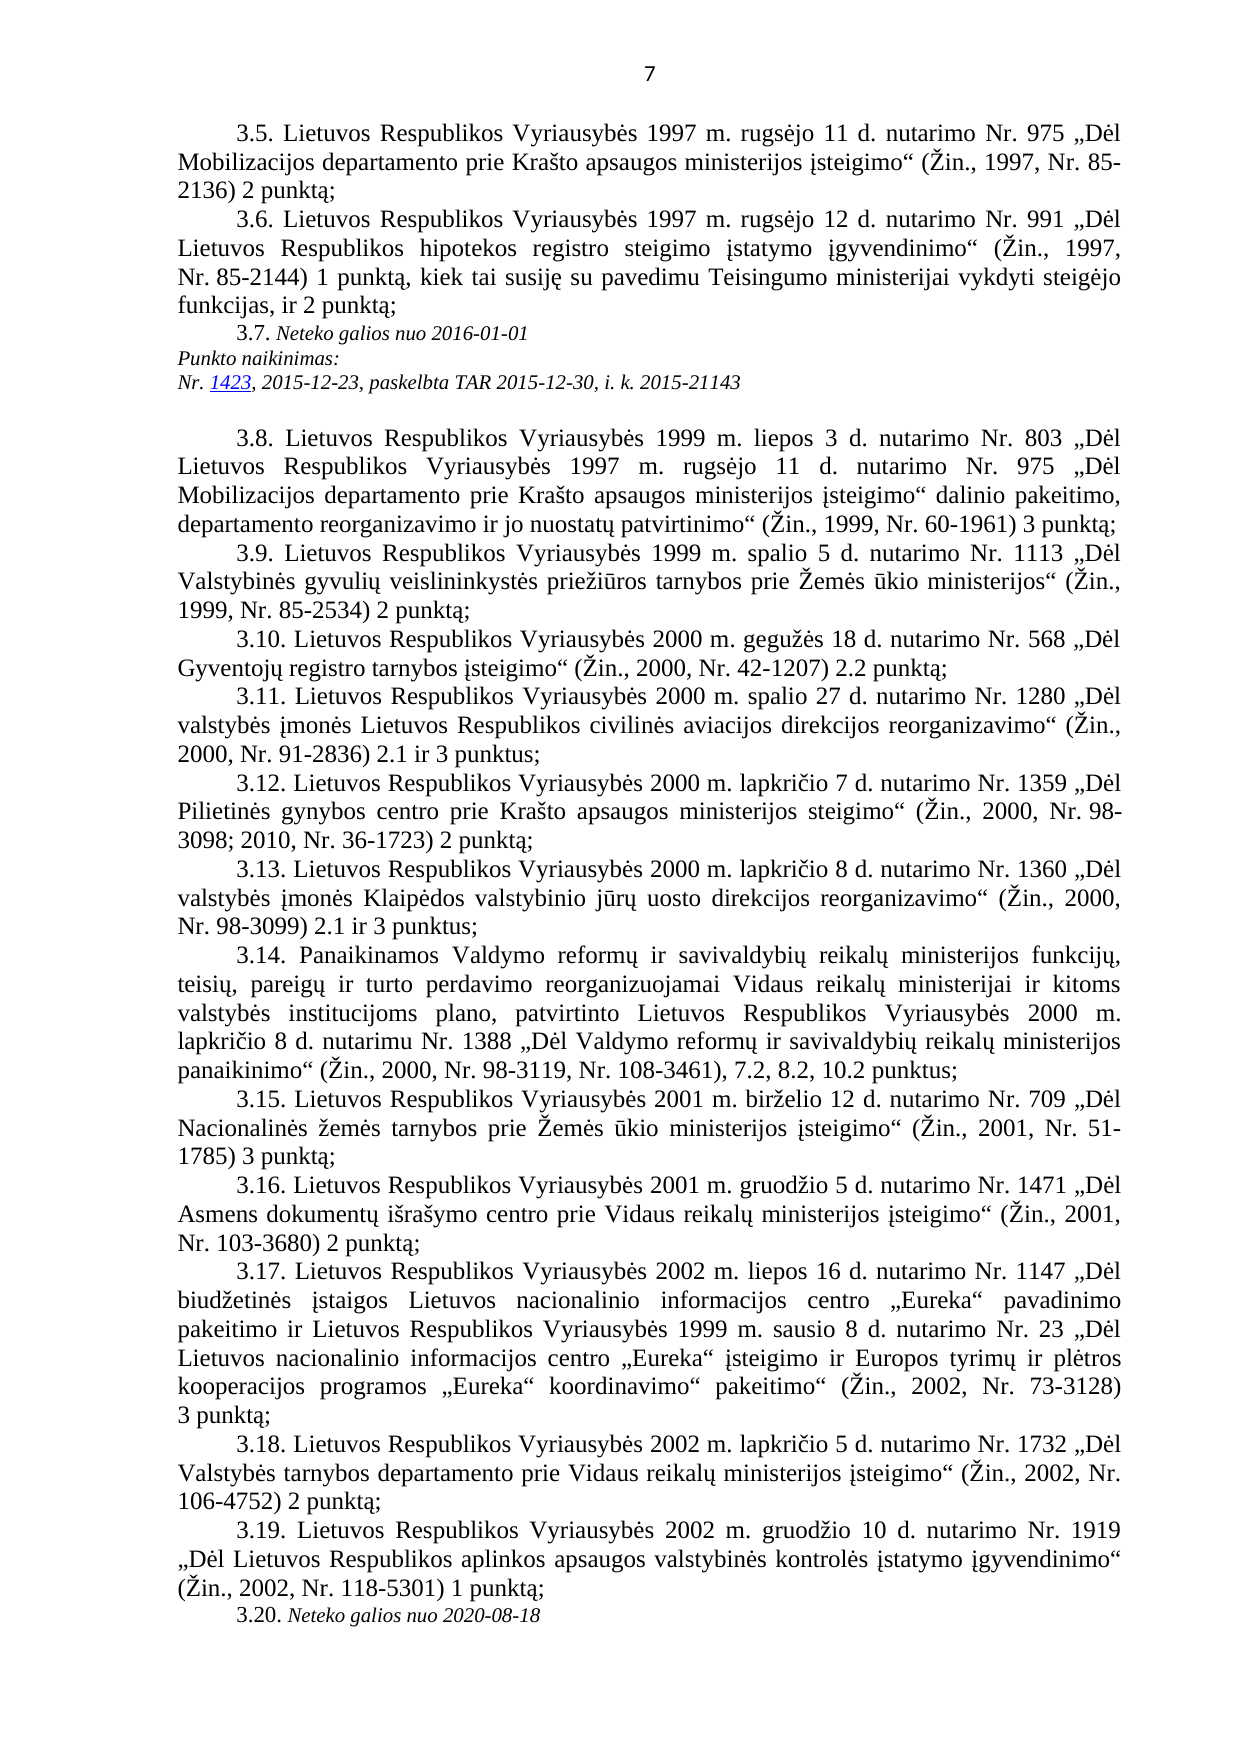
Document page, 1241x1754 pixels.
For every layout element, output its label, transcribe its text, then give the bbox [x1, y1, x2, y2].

text 3.11. Lietuvos Respublikos Vyriausybės 2000 m. spalio 27 d. nutarimo Nr. 1280 „Dėl valstybės įmonės Lietuvos Respublikos civilinės aviacijos direkcijos reorganizavimo“ (Žin., 2000, Nr. 91-2836) 2.1 ir 3 punktus; [177, 681, 1122, 768]
text 3.19. Lietuvos Respublikos Vyriausybės 2002 m. gruodžio 10 d. nutarimo Nr. 1919 „Dėl Lietuvos Respublikos aplinkos apsaugos valstybinės kontrolės įstatymo įgyvendinimo“ (Žin., 2002, Nr. 118-5301) 1 punktą; [177, 1515, 1122, 1601]
text 3.14. Panaikinamos Valdymo reformų ir savivaldybių reikalų ministerijos funkcijų, teisių, pareigų ir turto perdavimo reorganizuojamai Vidaus reikalų ministerijai ir kitoms valstybės institucijoms plano, patvirtinto Lietuvos Respublikos Vyriausybės 2000 m. lapkričio 8 d. nutarimu Nr. 1388 „Dėl Valdymo reformų ir savivaldybių reikalų ministerijos panaikinimo“ (Žin., 2000, Nr. 98-3119, Nr. 108-3461), 7.2, 8.2, 10.2 punktus; [177, 940, 1122, 1084]
text 3.20. Neteko galios nuo 2020-08-18 [177, 1601, 1122, 1628]
text 3.8. Lietuvos Respublikos Vyriausybės 1999 m. liepos 3 d. nutarimo Nr. 803 „Dėl Lietuvos Respublikos Vyriausybės 1997 m. rugsėjo 11 d. nutarimo Nr. 975 „Dėl Mobilizacijos departamento prie Krašto apsaugos ministerijos įsteigimo“ dalinio pakeitimo, departamento reorganizavimo ir jo nuostatų patvirtinimo“ (Žin., 1999, Nr. 60-1961) 3 punktą; [177, 423, 1122, 538]
text 3.16. Lietuvos Respublikos Vyriausybės 2001 m. gruodžio 5 d. nutarimo Nr. 1471 „Dėl Asmens dokumentų išrašymo centro prie Vidaus reikalų ministerijos įsteigimo“ (Žin., 2001, Nr. 103-3680) 2 punktą; [177, 1170, 1122, 1256]
text 3.6. Lietuvos Respublikos Vyriausybės 1997 m. rugsėjo 12 d. nutarimo Nr. 991 „Dėl Lietuvos Respublikos hipotekos registro steigimo įstatymo įgyvendinimo“ (Žin., 1997, Nr. 85-2144) 1 punktą, kiek tai susiję su pavedimu Teisingumo ministerijai vykdyti steigėjo funkcijas, ir 2 punktą; [177, 204, 1122, 319]
text Punkto naikinimas: [177, 346, 1122, 370]
text 3.12. Lietuvos Respublikos Vyriausybės 2000 m. lapkričio 7 d. nutarimo Nr. 1359 „Dėl Pilietinės gynybos centro prie Krašto apsaugos ministerijos steigimo“ (Žin., 2000, Nr. 98-3098; 2010, Nr. 36-1723) 2 punktą; [177, 768, 1122, 854]
text 3.5. Lietuvos Respublikos Vyriausybės 1997 m. rugsėjo 11 d. nutarimo Nr. 975 „Dėl Mobilizacijos departamento prie Krašto apsaugos ministerijos įsteigimo“ (Žin., 1997, Nr. 85-2136) 2 punktą; [177, 118, 1122, 204]
text Nr. 1423, 2015-12-23, paskelbta TAR 2015-12-30, i. k. 2015-21143 [177, 370, 1122, 394]
text 3.17. Lietuvos Respublikos Vyriausybės 2002 m. liepos 16 d. nutarimo Nr. 1147 „Dėl biudžetinės įstaigos Lietuvos nacionalinio informacijos centro „Eureka“ pavadinimo pakeitimo ir Lietuvos Respublikos Vyriausybės 1999 m. sausio 8 d. nutarimo Nr. 23 „Dėl Lietuvos nacionalinio informacijos centro „Eureka“ įsteigimo ir Europos tyrimų ir plėtros kooperacijos programos „Eureka“ koordinavimo“ pakeitimo“ (Žin., 2002, Nr. 73-3128) 3 punktą; [177, 1256, 1122, 1429]
text 3.13. Lietuvos Respublikos Vyriausybės 2000 m. lapkričio 8 d. nutarimo Nr. 1360 „Dėl valstybės įmonės Klaipėdos valstybinio jūrų uosto direkcijos reorganizavimo“ (Žin., 2000, Nr. 98-3099) 2.1 ir 3 punktus; [177, 854, 1122, 940]
text 3.10. Lietuvos Respublikos Vyriausybės 2000 m. gegužės 18 d. nutarimo Nr. 568 „Dėl Gyventojų registro tarnybos įsteigimo“ (Žin., 2000, Nr. 42-1207) 2.2 punktą; [177, 624, 1122, 681]
text 3.15. Lietuvos Respublikos Vyriausybės 2001 m. birželio 12 d. nutarimo Nr. 709 „Dėl Nacionalinės žemės tarnybos prie Žemės ūkio ministerijos įsteigimo“ (Žin., 2001, Nr. 51-1785) 3 punktą; [177, 1084, 1122, 1170]
text 3.7. Neteko galios nuo 2016-01-01 [177, 319, 1122, 346]
text 3.9. Lietuvos Respublikos Vyriausybės 1999 m. spalio 5 d. nutarimo Nr. 1113 „Dėl Valstybinės gyvulių veislininkystės priežiūros tarnybos prie Žemės ūkio ministerijos“ (Žin., 1999, Nr. 85-2534) 2 punktą; [177, 538, 1122, 624]
text 3.18. Lietuvos Respublikos Vyriausybės 2002 m. lapkričio 5 d. nutarimo Nr. 1732 „Dėl Valstybės tarnybos departamento prie Vidaus reikalų ministerijos įsteigimo“ (Žin., 2002, Nr. 106-4752) 2 punktą; [177, 1429, 1122, 1515]
